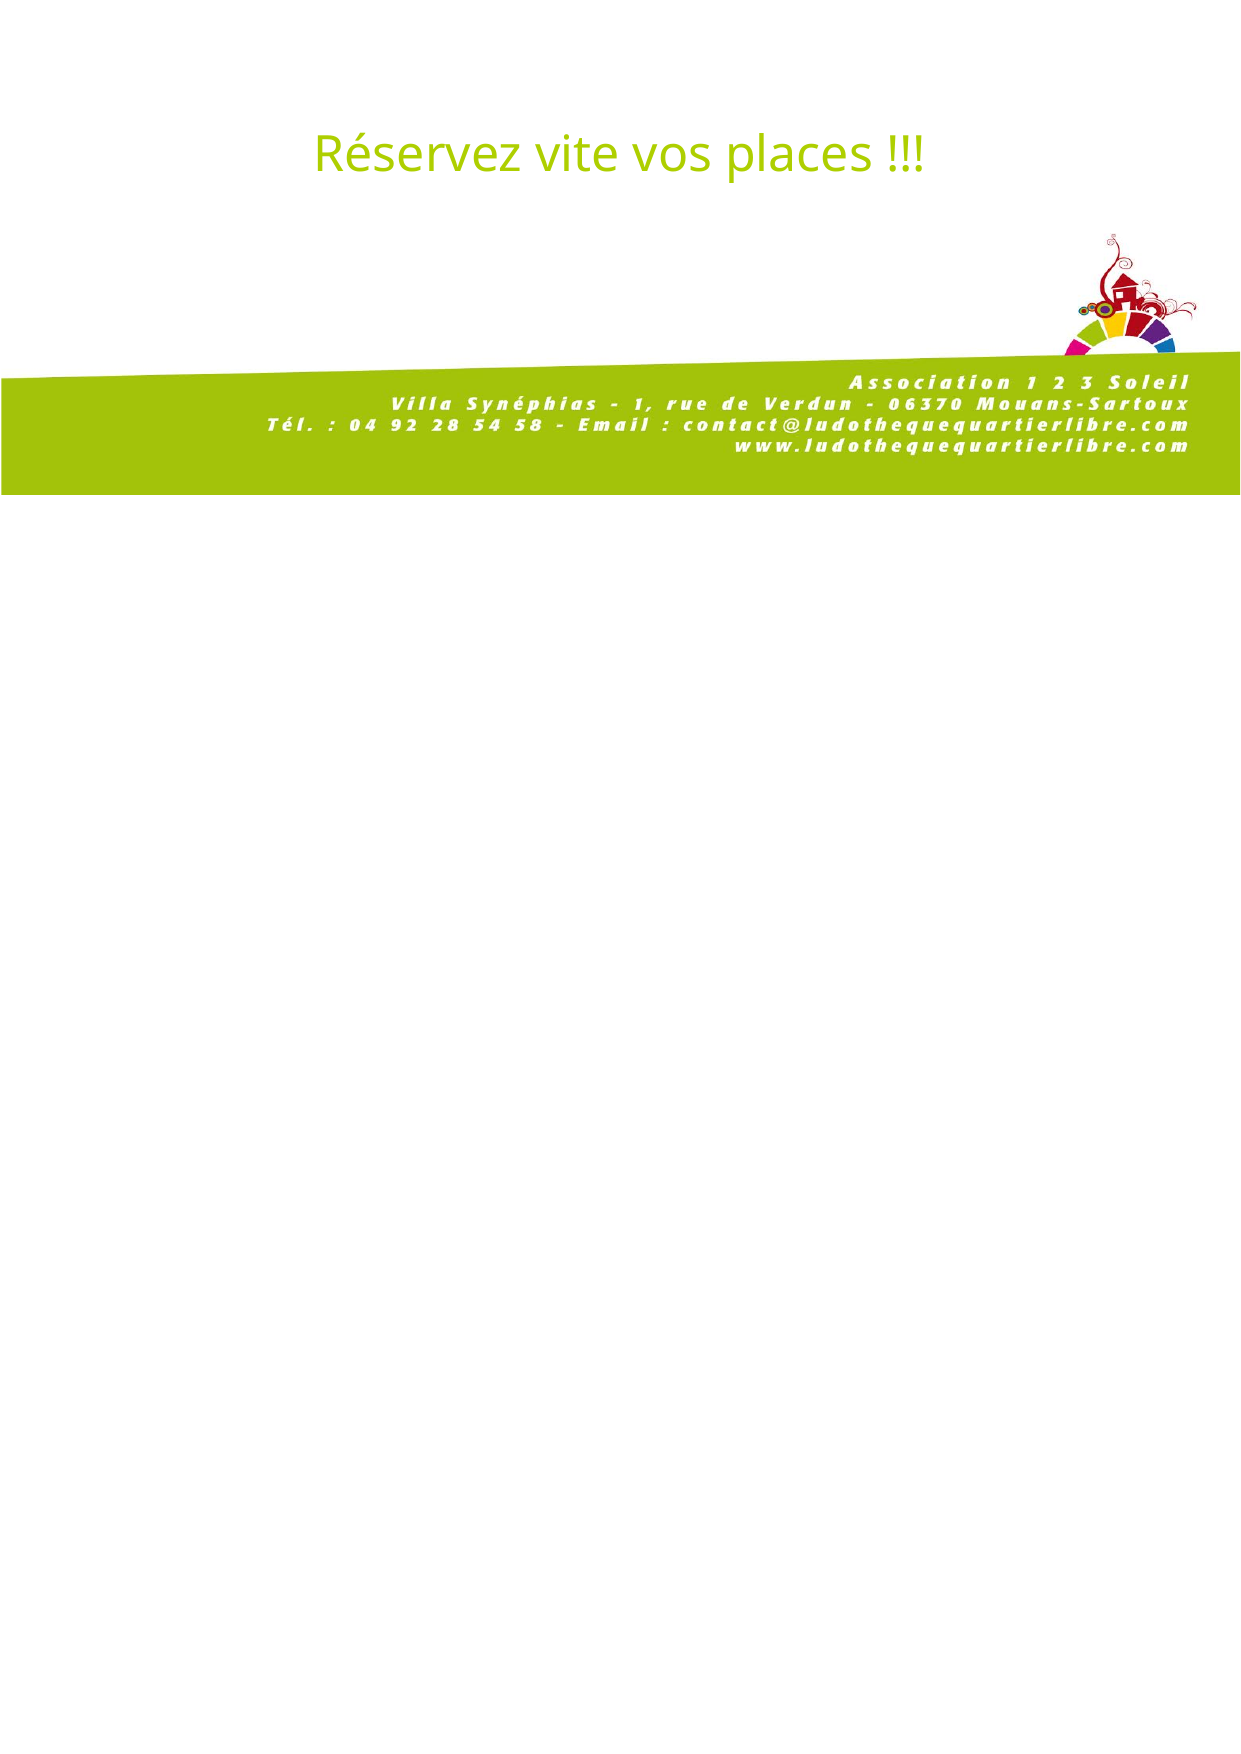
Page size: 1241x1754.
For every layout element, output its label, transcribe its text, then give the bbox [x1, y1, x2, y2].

picture [1, 233, 1241, 495]
text Réservez vite vos places !!! [118, 118, 1122, 186]
